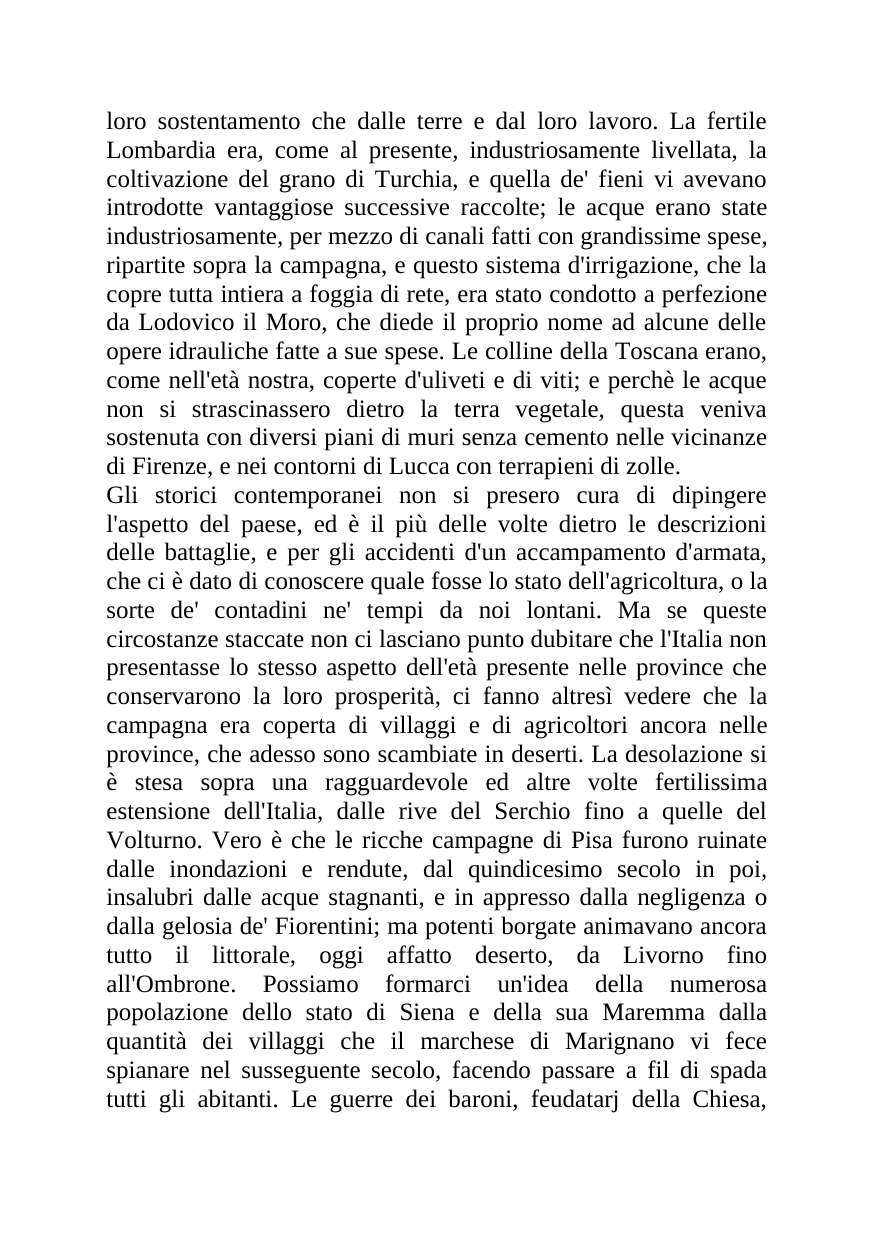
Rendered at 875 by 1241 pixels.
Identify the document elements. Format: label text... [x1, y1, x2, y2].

text Gli storici contemporanei non si presero cura di dipingere l'aspetto del paese, ed è il più delle volte dietro le descrizioni delle battaglie, e per gli accidenti d'un accampamento d'armata, che ci è dato di conoscere quale fosse lo stato dell'agricoltura, o la sorte de' contadini ne' tempi da noi lontani. Ma se queste circostanze staccate non ci lasciano punto dubitare che l'Italia non presentasse lo stesso aspetto dell'età presente nelle province che conservarono la loro prosperità, ci fanno altresì vedere che la campagna era coperta di villaggi e di agricoltori ancora nelle province, che adesso sono scambiate in deserti. La desolazione si è stesa sopra una ragguardevole ed altre volte fertilissima estensione dell'Italia, dalle rive del Serchio fino a quelle del Volturno. Vero è che le ricche campagne di Pisa furono ruinate dalle inondazioni e rendute, dal quindicesimo secolo in poi, insalubri dalle acque stagnanti, e in appresso dalla negligenza o dalla gelosia de' Fiorentini; ma potenti borgate animavano ancora tutto il littorale, oggi affatto deserto, da Livorno fino all'Ombrone. Possiamo formarci un'idea della numerosa popolazione dello stato di Siena e della sua Maremma dalla quantità dei villaggi che il marchese di Marignano vi fece spianare nel susseguente secolo, facendo passare a fil di spada tutti gli abitanti. Le guerre dei baroni, feudatarj della Chiesa, [106, 480, 768, 1112]
text loro sostentamento che dalle terre e dal loro lavoro. La fertile Lombardia era, come al presente, industriosamente livellata, la coltivazione del grano di Turchia, e quella de' fieni vi avevano introdotte vantaggiose successive raccolte; le acque erano state industriosamente, per mezzo di canali fatti con grandissime spese, ripartite sopra la campagna, e questo sistema d'irrigazione, che la copre tutta intiera a foggia di rete, era stato condotto a perfezione da Lodovico il Moro, che diede il proprio nome ad alcune delle opere idrauliche fatte a sue spese. Le colline della Toscana erano, come nell'età nostra, coperte d'uliveti e di viti; e perchè le acque non si strascinassero dietro la terra vegetale, questa veniva sostenuta con diversi piani di muri senza cemento nelle vicinanze di Firenze, e nei contorni di Lucca con terrapieni di zolle. [106, 106, 768, 480]
